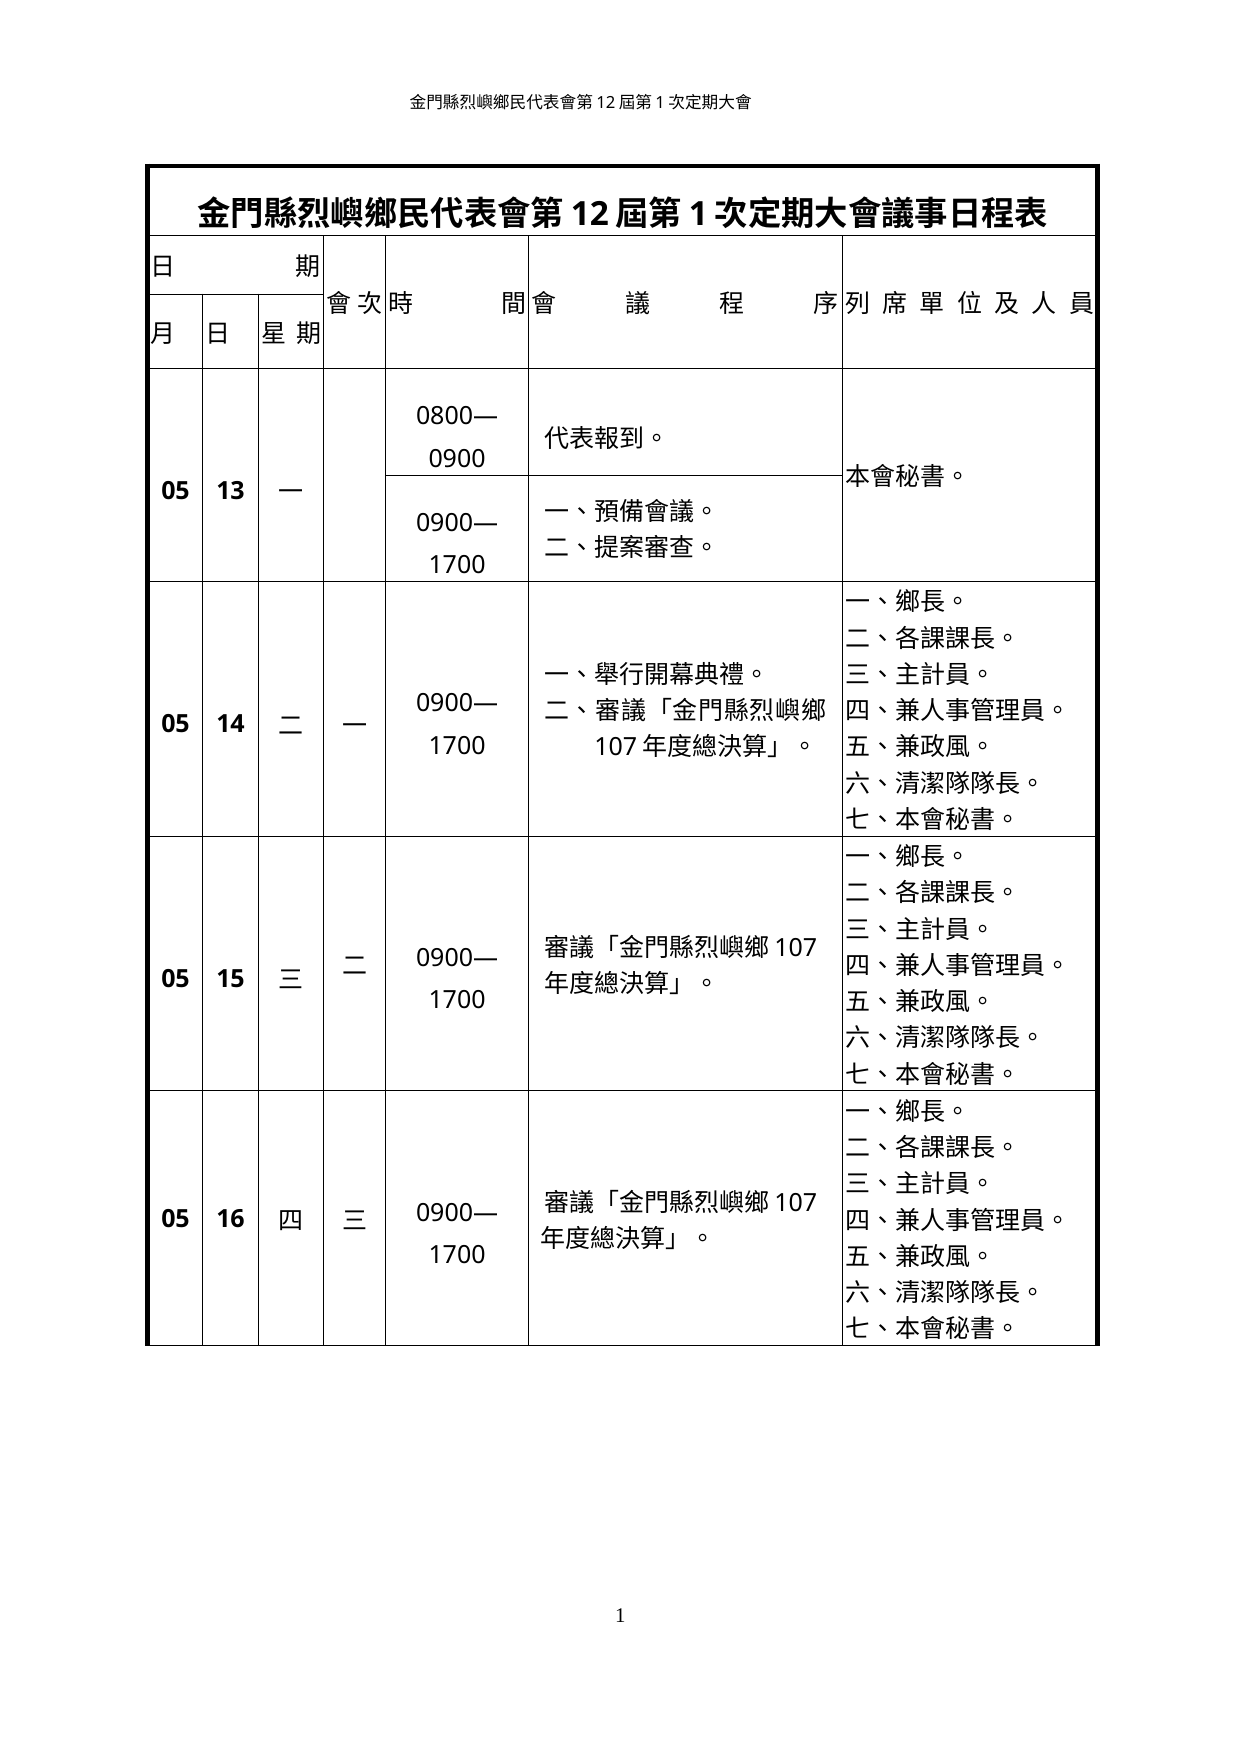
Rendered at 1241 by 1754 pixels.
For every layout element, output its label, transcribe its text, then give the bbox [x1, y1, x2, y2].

table_cell 二 [259, 582, 323, 836]
table_cell 代表報到。 [529, 369, 842, 474]
table_cell 0900—1700 [386, 476, 528, 581]
table_cell 月 [150, 295, 202, 368]
table_cell 審議「金門縣烈嶼鄉107 年度總決算」。 [529, 837, 842, 1090]
table_cell 星期 [259, 295, 323, 368]
table_cell 0900—1700 [386, 837, 528, 1090]
table_cell 三 [259, 837, 323, 1090]
table_cell 05 [150, 369, 202, 581]
table_cell 二 [324, 837, 385, 1090]
table_cell 列席單位及人員 [843, 236, 1095, 368]
table_cell 16 [203, 1091, 258, 1345]
table_cell 0900—1700 [386, 1091, 528, 1345]
table_cell 一 [259, 369, 323, 581]
table_cell 0900—1700 [386, 582, 528, 836]
table_cell 三 [324, 1091, 385, 1345]
table_cell 本會秘書。 [843, 369, 1095, 581]
table_cell 05 [150, 837, 202, 1090]
table_cell 日 [203, 295, 258, 368]
table_cell 日期 [150, 236, 323, 293]
table_cell 13 [203, 369, 258, 581]
table_cell 一、舉行開幕典禮。 二、審議「金門縣烈嶼鄉107年度總決算」。 [529, 582, 842, 836]
table_cell 一 [324, 582, 385, 836]
table_cell 一、鄉長。 二、各課課長。 三、主計員。 四、兼人事管理員。 五、兼政風。 六、清潔隊隊長。 七、本會秘書。 [843, 582, 1095, 836]
table_header 金門縣烈嶼鄉民代表會第12屆第1次定期大會議事日程表 [150, 168, 1095, 235]
table_cell 會議程序 [529, 236, 842, 368]
table_cell 14 [203, 582, 258, 836]
table_cell 時 間 [386, 236, 528, 368]
table_cell 05 [150, 1091, 202, 1345]
table_cell 四 [259, 1091, 323, 1345]
table_cell 一、鄉長。 二、各課課長。 三、主計員。 四、兼人事管理員。 五、兼政風。 六、清潔隊隊長。 七、本會秘書。 [843, 1091, 1095, 1345]
table_cell 15 [203, 837, 258, 1090]
table_cell 會次 [324, 236, 385, 368]
table_cell 0800—0900 [386, 369, 528, 474]
table_cell [324, 369, 385, 581]
table_cell 一、鄉長。 二、各課課長。 三、主計員。 四、兼人事管理員。 五、兼政風。 六、清潔隊隊長。 七、本會秘書。 [843, 837, 1095, 1090]
table_cell 05 [150, 582, 202, 836]
table_cell 審議「金門縣烈嶼鄉107 年度總決算」。 [529, 1091, 842, 1345]
table_cell 一、預備會議。 二、提案審查。 [529, 476, 842, 581]
